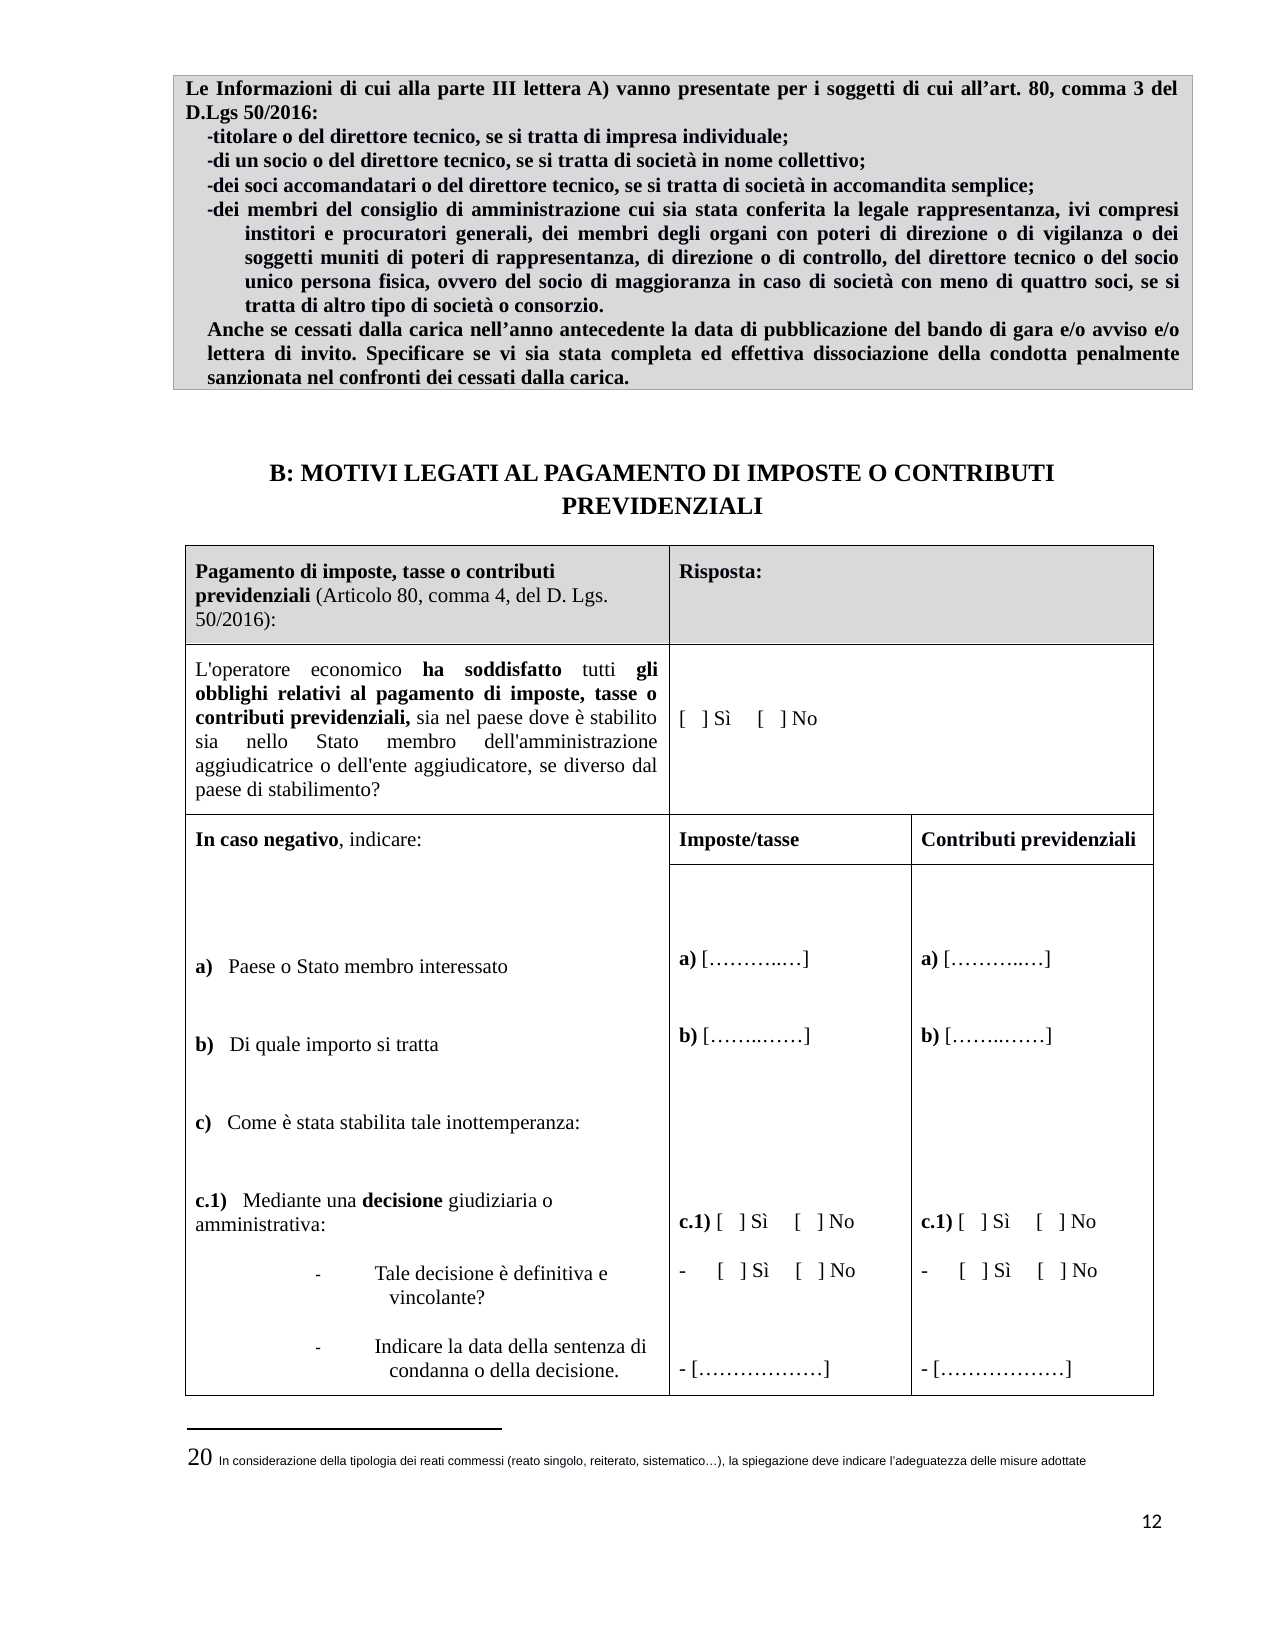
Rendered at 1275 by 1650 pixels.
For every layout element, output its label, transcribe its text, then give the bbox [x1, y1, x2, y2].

table_cell [ ] Sì [ ] No [670, 645, 1153, 814]
table_cell a) [………..…] b) [……..……] c.1) [ ] Sì [ ] No - [ ] Sì [ ] No - [………………] [670, 865, 911, 1394]
table_cell Contributi previdenziali [912, 815, 1153, 864]
table_cell Le Informazioni di cui alla parte III lettera A) vanno presentate per i soggetti di cui all’art. 80, comma 3 del D.Lgs 50/2016: titolare o del direttore tecnico, se si tratta di impresa individuale; di un socio o del direttore tecnico, se si tratta di società in nome collettivo; dei soci accomandatari o del direttore tecnico, se si tratta di società in accomandita semplice; dei membri del consiglio di amministrazione cui sia stata conferita la legale rappresentanza, ivi compresi institori e procuratori generali, dei membri degli organi con poteri di direzione o di vigilanza o dei soggetti muniti di poteri di rappresentanza, di direzione o di controllo, del direttore tecnico o del socio unico persona fisica, ovvero del socio di maggioranza in caso di società con meno di quattro soci, se si tratta di altro tipo di società o consorzio. Anche se cessati dalla carica nell’anno antecedente la data di pubblicazione del bando di gara e/o avviso e/o lettera di invito. Specificare se vi sia stata completa ed effettiva dissociazione della condotta penalmente sanzionata nel confronti dei cessati dalla carica. [174, 76, 1192, 389]
table_header Pagamento di imposte, tasse o contributi previdenziali (Articolo 80, comma 4, del D. Lgs. 50/2016): [186, 546, 669, 643]
table_cell a) [………..…] b) [……..……] c.1) [ ] Sì [ ] No - [ ] Sì [ ] No - [………………] [912, 865, 1153, 1394]
table_cell In caso negativo, indicare: a) Paese o Stato membro interessato b) Di quale importo si tratta c) Come è stata stabilita tale inottemperanza: c.1) Mediante una decisione giudiziaria o amministrativa: Tale decisione è definitiva e vincolante? Indicare la data della sentenza di condanna o della decisione. Nel caso di una sentenza di condanna, se stabilita direttamente nella sentenza di condanna, la durata del periodo d'esclusione: c.2) In altro modo? Specificare: d) L’operatore economico ha ottemperato ai suoi obblighi pagando o impegnandosi in modo vincolante a pagare le imposte o i contributi previdenziali dovuti, compresi eventuali interessi maturati o multe? [186, 815, 669, 1394]
text B: MOTIVI LEGATI AL PAGAMENTO DI IMPOSTE O CONTRIBUTI PREVIDENZIALI [187, 458, 1137, 520]
table_cell L'operatore economico ha soddisfatto tutti gli obblighi relativi al pagamento di imposte, tasse o contributi previdenziali, sia nel paese dove è stabilito sia nello Stato membro dell'amministrazione aggiudicatrice o dell'ente aggiudicatore, se diverso dal paese di stabilimento? [186, 645, 669, 814]
table_cell Imposte/tasse [670, 815, 911, 864]
table_header Risposta: [670, 546, 1153, 643]
